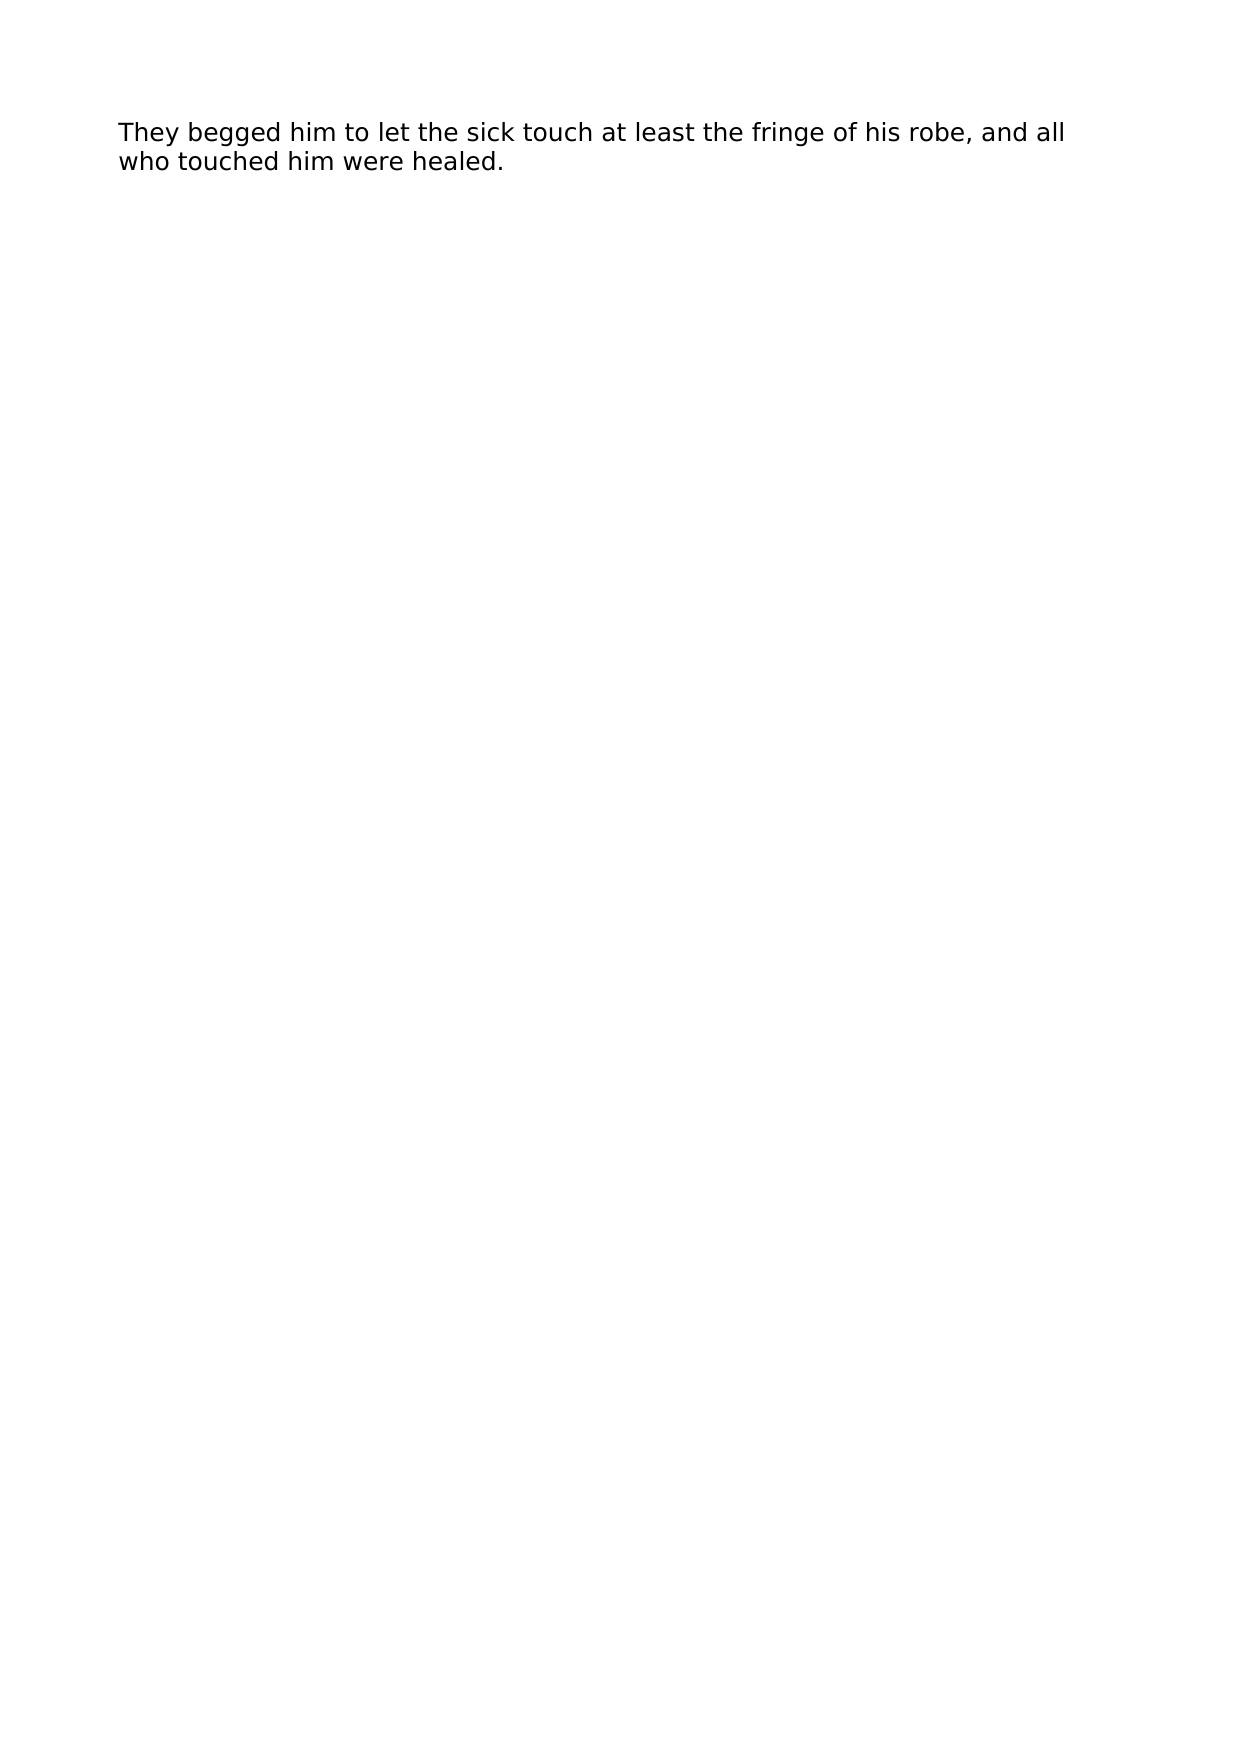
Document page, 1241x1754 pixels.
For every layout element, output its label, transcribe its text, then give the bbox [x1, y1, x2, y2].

text They begged him to let the sick touch at least the fringe of his robe, and all who touched him were healed. [118, 118, 1122, 176]
